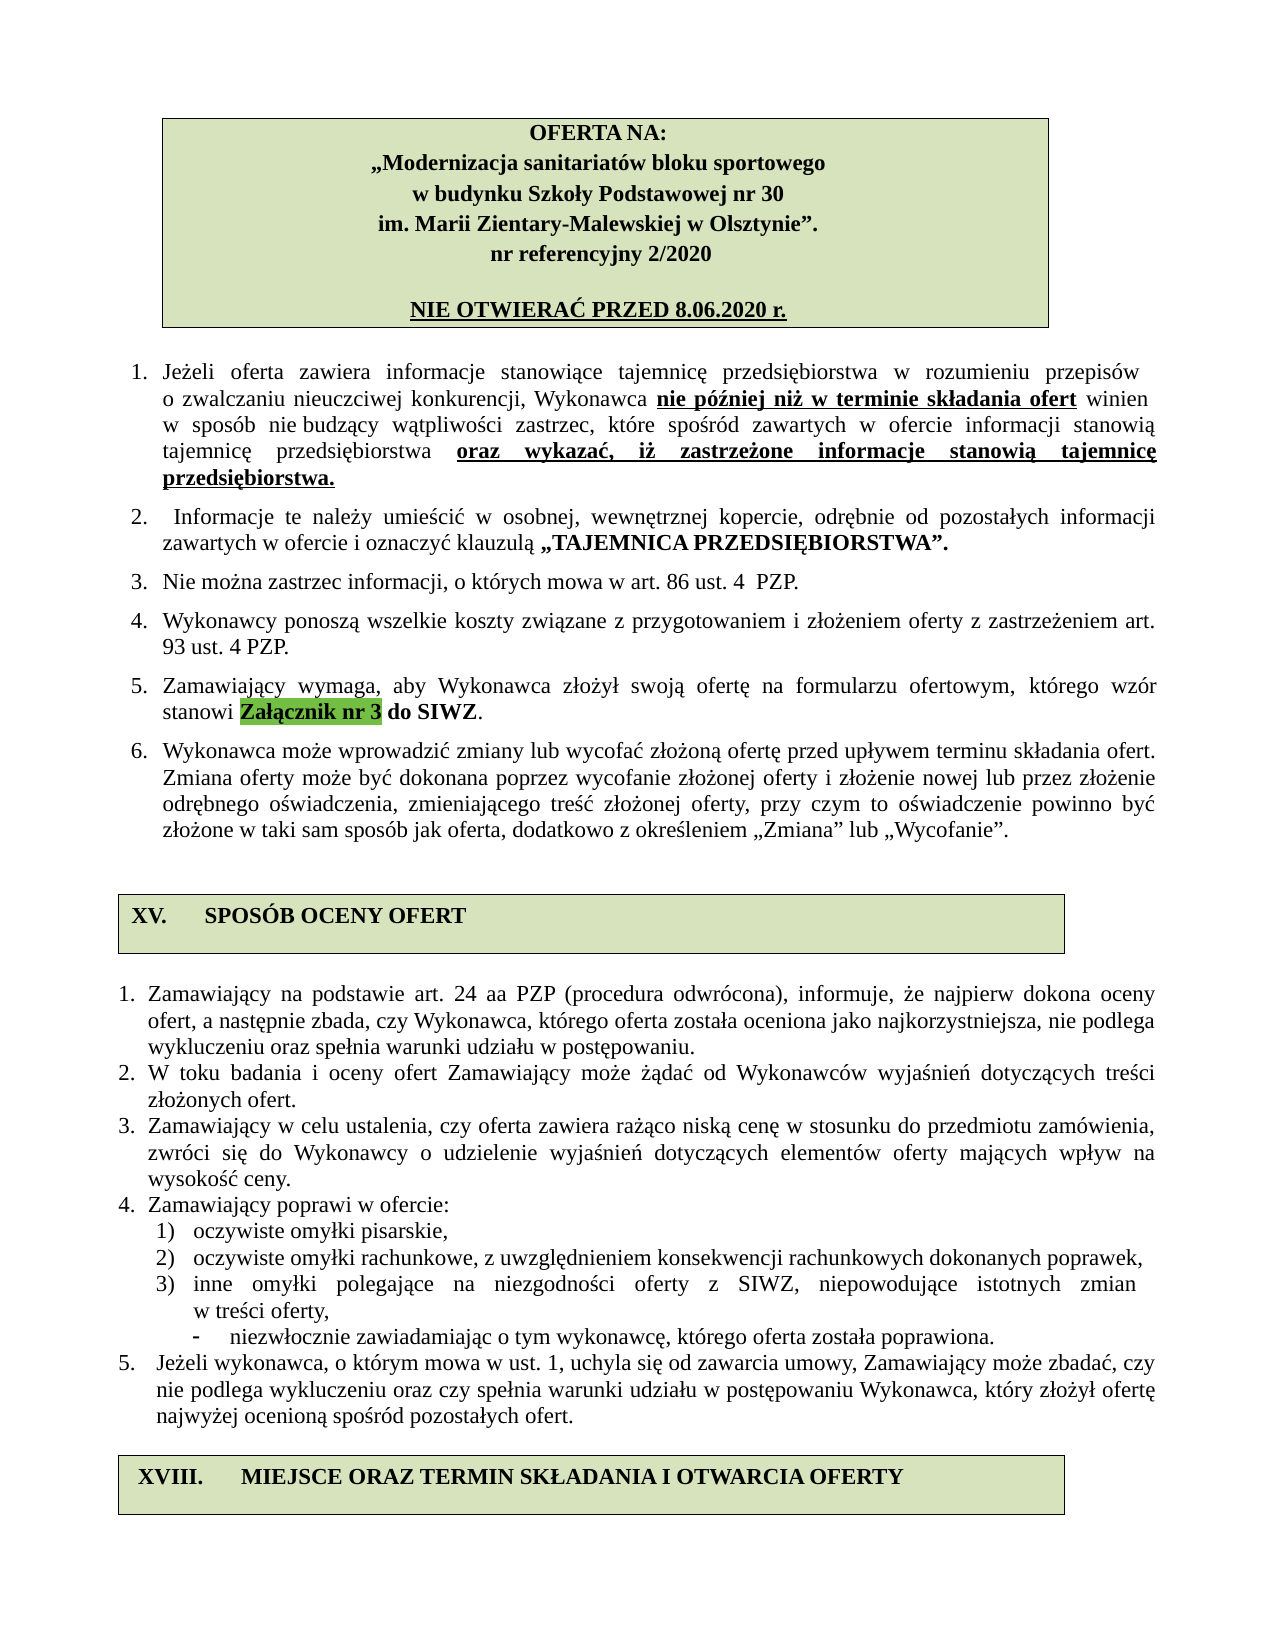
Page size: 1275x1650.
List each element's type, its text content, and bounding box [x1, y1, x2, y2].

list Zamawiający w celu ustalenia, czy oferta zawiera rażąco niską cenę w stosunku do przedmiotu zamówienia, zwróci się do Wykonawcy o udzielenie wyjaśnień dotyczących elementów oferty mających wpływ na wysokość ceny. [118, 1112, 1157, 1191]
list Zamawiający wymaga, aby Wykonawca złożył swoją ofertę na formularzu ofertowym, którego wzór stanowi Załącznik nr 3 do SIWZ. [148, 672, 1157, 725]
table_header MIEJSCE ORAZ TERMIN SKŁADANIA I OTWARCIA OFERTY [119, 1456, 1064, 1514]
list Jeżeli wykonawca, o którym mowa w ust. 1, uchyla się od zawarcia umowy, Zamawiający może zbadać, czy nie podlega wykluczeniu oraz czy spełnia warunki udziału w postępowaniu Wykonawca, który złożył ofertę najwyżej ocenioną spośród pozostałych ofert. [118, 1349, 1157, 1428]
table_header SPOSÓB OCENY OFERT [119, 895, 1064, 953]
table_header OFERTA NA: „Modernizacja sanitariatów bloku sportowego w budynku Szkoły Podstawowej nr 30 im. Marii Zientary-Malewskiej w Olsztynie”. nr referencyjny 2/2020 NIE OTWIERAĆ PRZED 8.06.2020 r. [163, 119, 1048, 327]
list Nie można zastrzec informacji, o których mowa w art. 86 ust. 4 PZP. [148, 568, 1157, 594]
list inne omyłki polegające na niezgodności oferty z SIWZ, niepowodujące istotnych zmian w treści oferty, [156, 1270, 1157, 1323]
list Wykonawca może wprowadzić zmiany lub wycofać złożoną ofertę przed upływem terminu składania ofert. Zmiana oferty może być dokonana poprzez wycofanie złożonej oferty i złożenie nowej lub przez złożenie odrębnego oświadczenia, zmieniającego treść złożonej oferty, przy czym to oświadczenie powinno być złożone w taki sam sposób jak oferta, dodatkowo z określeniem „Zmiana” lub „Wycofanie”. [148, 737, 1157, 843]
list oczywiste omyłki pisarskie, [156, 1218, 1157, 1244]
list W toku badania i oceny ofert Zamawiający może żądać od Wykonawców wyjaśnień dotyczących treści złożonych ofert. [118, 1059, 1157, 1112]
list Wykonawcy ponoszą wszelkie koszty związane z przygotowaniem i złożeniem oferty z zastrzeżeniem art. 93 ust. 4 PZP. [148, 607, 1157, 659]
list Zamawiający poprawi w ofercie: [118, 1191, 1157, 1218]
list Jeżeli oferta zawiera informacje stanowiące tajemnicę przedsiębiorstwa w rozumieniu przepisów o zwalczaniu nieuczciwej konkurencji, Wykonawca nie później niż w terminie składania ofert winien w sposób nie budzący wątpliwości zastrzec, które spośród zawartych w ofercie informacji stanowią tajemnicę przedsiębiorstwa oraz wykazać, iż zastrzeżone informacje stanowią tajemnicę przedsiębiorstwa. [148, 358, 1157, 490]
list Zamawiający na podstawie art. 24 aa PZP (procedura odwrócona), informuje, że najpierw dokona oceny ofert, a następnie zbada, czy Wykonawca, którego oferta została oceniona jako najkorzystniejsza, nie podlega wykluczeniu oraz spełnia warunki udziału w postępowaniu. [118, 980, 1157, 1059]
list oczywiste omyłki rachunkowe, z uwzględnieniem konsekwencji rachunkowych dokonanych poprawek, [156, 1244, 1157, 1270]
list niezwłocznie zawiadamiając o tym wykonawcę, którego oferta została poprawiona. [192, 1323, 1157, 1349]
list Informacje te należy umieścić w osobnej, wewnętrznej kopercie, odrębnie od pozostałych informacji zawartych w ofercie i oznaczyć klauzulą „TAJEMNICA PRZEDSIĘBIORSTWA”. [148, 503, 1157, 555]
